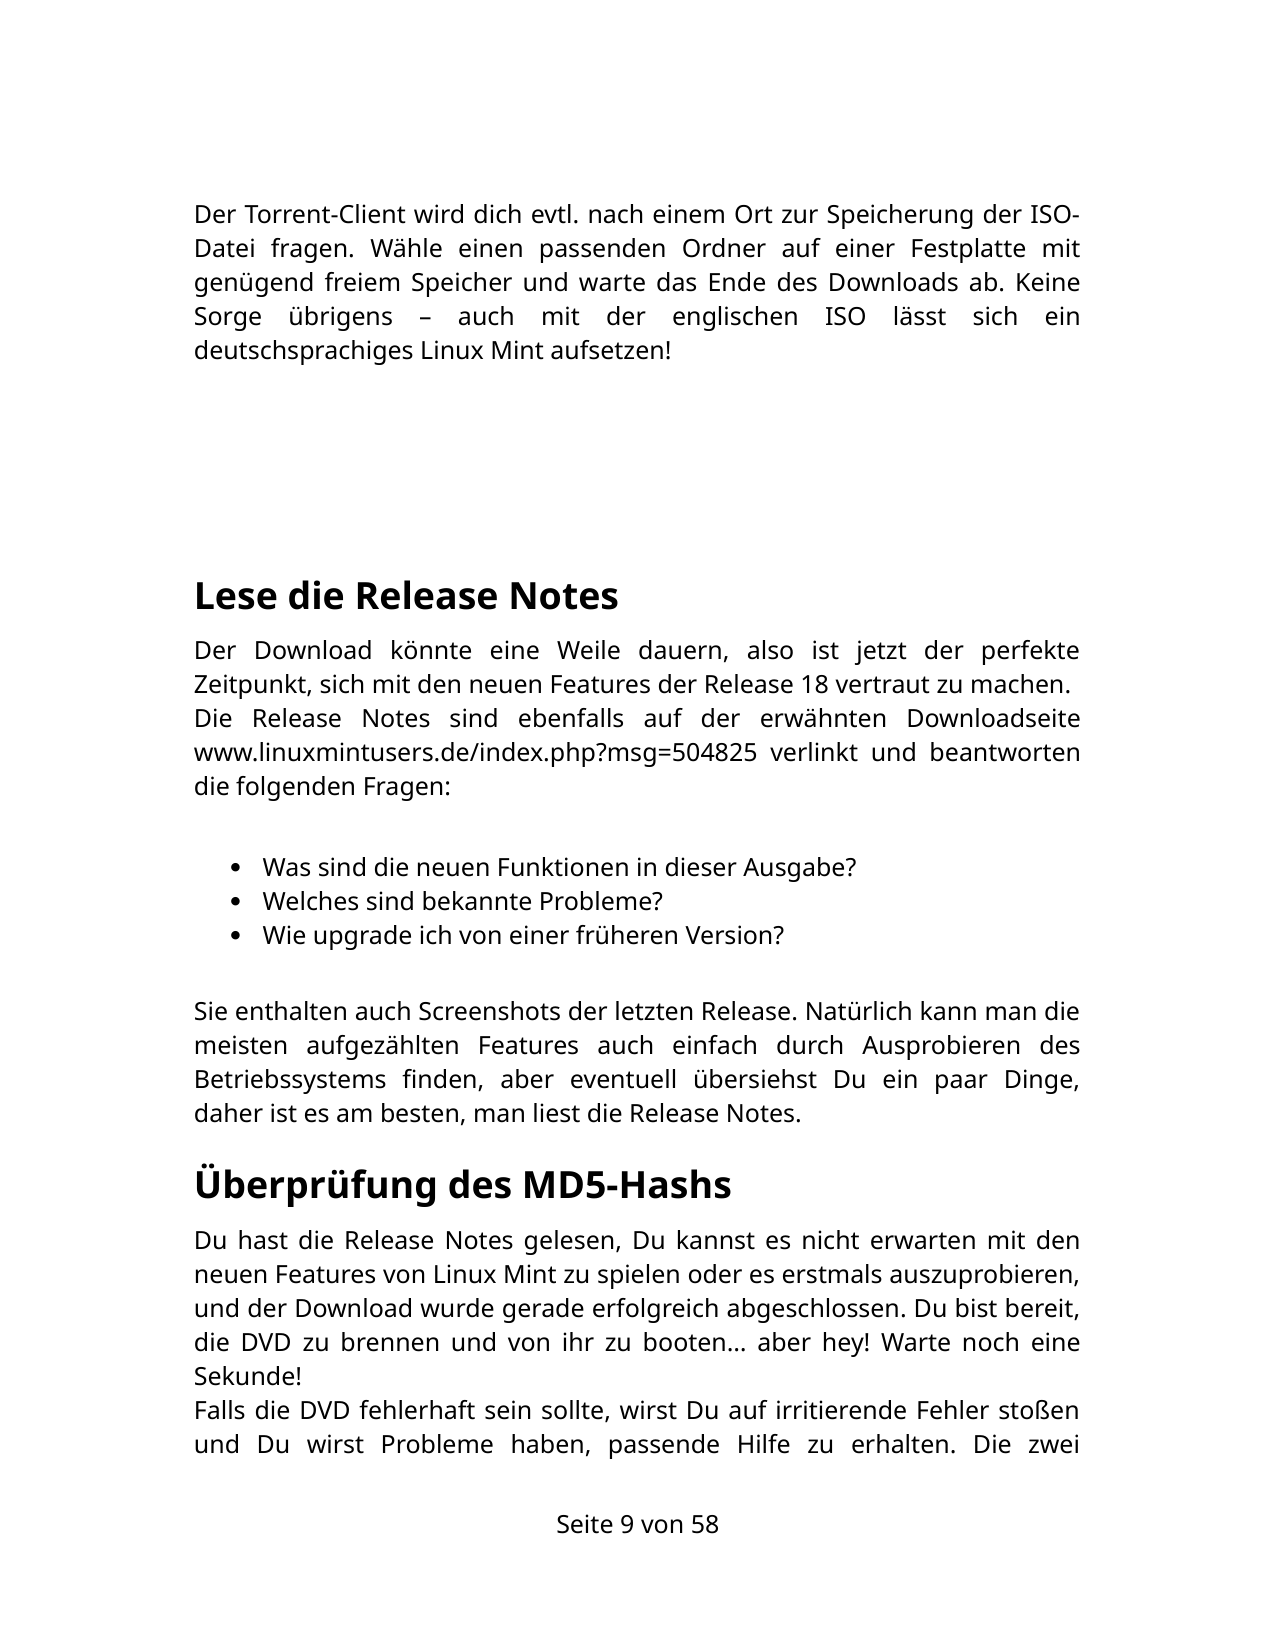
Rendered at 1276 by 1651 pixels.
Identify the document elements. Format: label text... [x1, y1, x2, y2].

subtitle Lese die Release Notes [187, 563, 1088, 620]
text Du hast die Release Notes gelesen, Du kannst es nicht erwarten mit den neuen Features von Linux Mint zu spielen oder es erstmals auszuprobieren, und der Download wurde gerade erfolgreich abgeschlossen. Du bist bereit, die DVD zu brennen und von ihr zu booten… aber hey! Warte noch eine Sekunde! [187, 1216, 1088, 1393]
text Der Download könnte eine Weile dauern, also ist jetzt der perfekte Zeitpunkt, sich mit den neuen Features der Release 18 vertraut zu machen. [187, 626, 1088, 701]
text Die Release Notes sind ebenfalls auf der erwähnten Downloadseite www.linuxmintusers.de/index.php?msg=504825 verlinkt und beantworten die folgenden Fragen: [187, 701, 1088, 803]
list Was sind die neuen Funktionen in dieser Ausgabe? [225, 843, 1088, 884]
list Wie upgrade ich von einer früheren Version? [225, 918, 1088, 958]
text Falls die DVD fehlerhaft sein sollte, wirst Du auf irritierende Fehler stoßen und Du wirst Probleme haben, passende Hilfe zu erhalten. Die zwei [187, 1393, 1088, 1467]
subtitle Überprüfung des MD5-Hashs [187, 1153, 1088, 1210]
list Welches sind bekannte Probleme? [225, 884, 1088, 918]
text Der Torrent-Client wird dich evtl. nach einem Ort zur Speicherung der ISO-Datei fragen. Wähle einen passenden Ordner auf einer Festplatte mit genügend freiem Speicher und warte das Ende des Downloads ab. Keine Sorge übrigens – auch mit der englischen ISO lässt sich ein deutschsprachiges Linux Mint aufsetzen! [187, 197, 1088, 367]
text Sie enthalten auch Screenshots der letzten Release. Natürlich kann man die meisten aufgezählten Features auch einfach durch Ausprobieren des Betriebssystems finden, aber eventuell übersiehst Du ein paar Dinge, daher ist es am besten, man liest die Release Notes. [187, 987, 1088, 1130]
